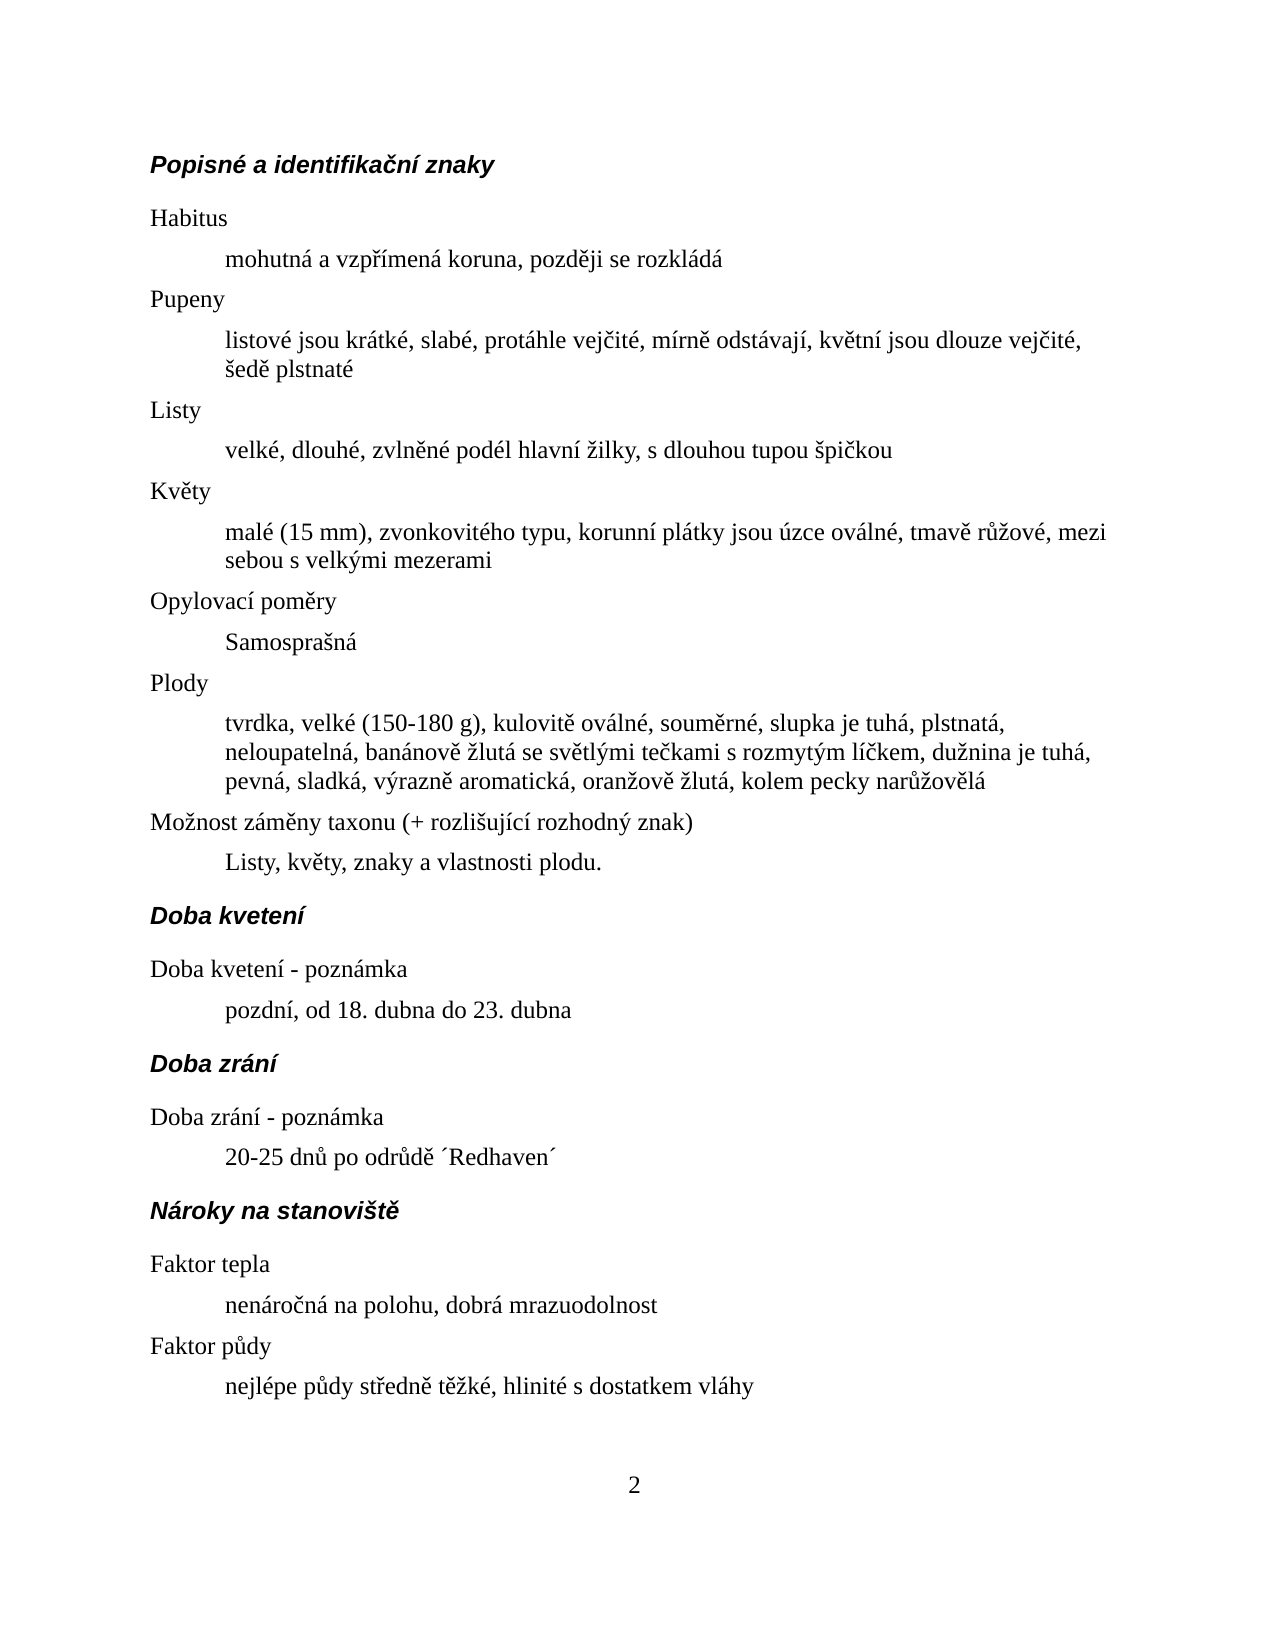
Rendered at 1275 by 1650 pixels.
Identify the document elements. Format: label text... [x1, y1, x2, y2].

text Květy [150, 476, 1125, 505]
text Plody [150, 668, 1125, 697]
text tvrdka, velké (150-180 g), kulovitě oválné, souměrné, slupka je tuhá, plstnatá, neloupatelná, banánově žlutá se světlými tečkami s rozmytým líčkem, dužnina je tuhá, pevná, sladká, výrazně aromatická, oranžově žlutá, kolem pecky narůžovělá [225, 708, 1125, 795]
subtitle Nároky na stanoviště [150, 1196, 1125, 1225]
text Habitus [150, 203, 1125, 232]
text Doba kvetení - poznámka [150, 954, 1125, 983]
text malé (15 mm), zvonkovitého typu, korunní plátky jsou úzce oválné, tmavě růžové, mezi sebou s velkými mezerami [225, 517, 1125, 574]
text nejlépe půdy středně těžké, hlinité s dostatkem vláhy [225, 1371, 1125, 1400]
text Možnost záměny taxonu (+ rozlišující rozhodný znak) [150, 807, 1125, 836]
text Pupeny [150, 284, 1125, 313]
text Listy, květy, znaky a vlastnosti plodu. [225, 847, 1125, 876]
text Opylovací poměry [150, 586, 1125, 615]
text Faktor tepla [150, 1249, 1125, 1278]
subtitle Doba zrání [150, 1049, 1125, 1077]
text Doba zrání - poznámka [150, 1102, 1125, 1131]
subtitle Popisné a identifikační znaky [150, 150, 1125, 178]
text Samosprašná [225, 627, 1125, 656]
subtitle Doba kvetení [150, 901, 1125, 930]
text Listy [150, 395, 1125, 423]
text velké, dlouhé, zvlněné podél hlavní žilky, s dlouhou tupou špičkou [225, 435, 1125, 464]
text Faktor půdy [150, 1331, 1125, 1359]
text pozdní, od 18. dubna do 23. dubna [225, 995, 1125, 1024]
text 20-25 dnů po odrůdě ´Redhaven´ [225, 1142, 1125, 1171]
text listové jsou krátké, slabé, protáhle vejčité, mírně odstávají, květní jsou dlouze vejčité, šedě plstnaté [225, 325, 1125, 383]
text nenáročná na polohu, dobrá mrazuodolnost [225, 1290, 1125, 1319]
text mohutná a vzpřímená koruna, později se rozkládá [225, 244, 1125, 272]
